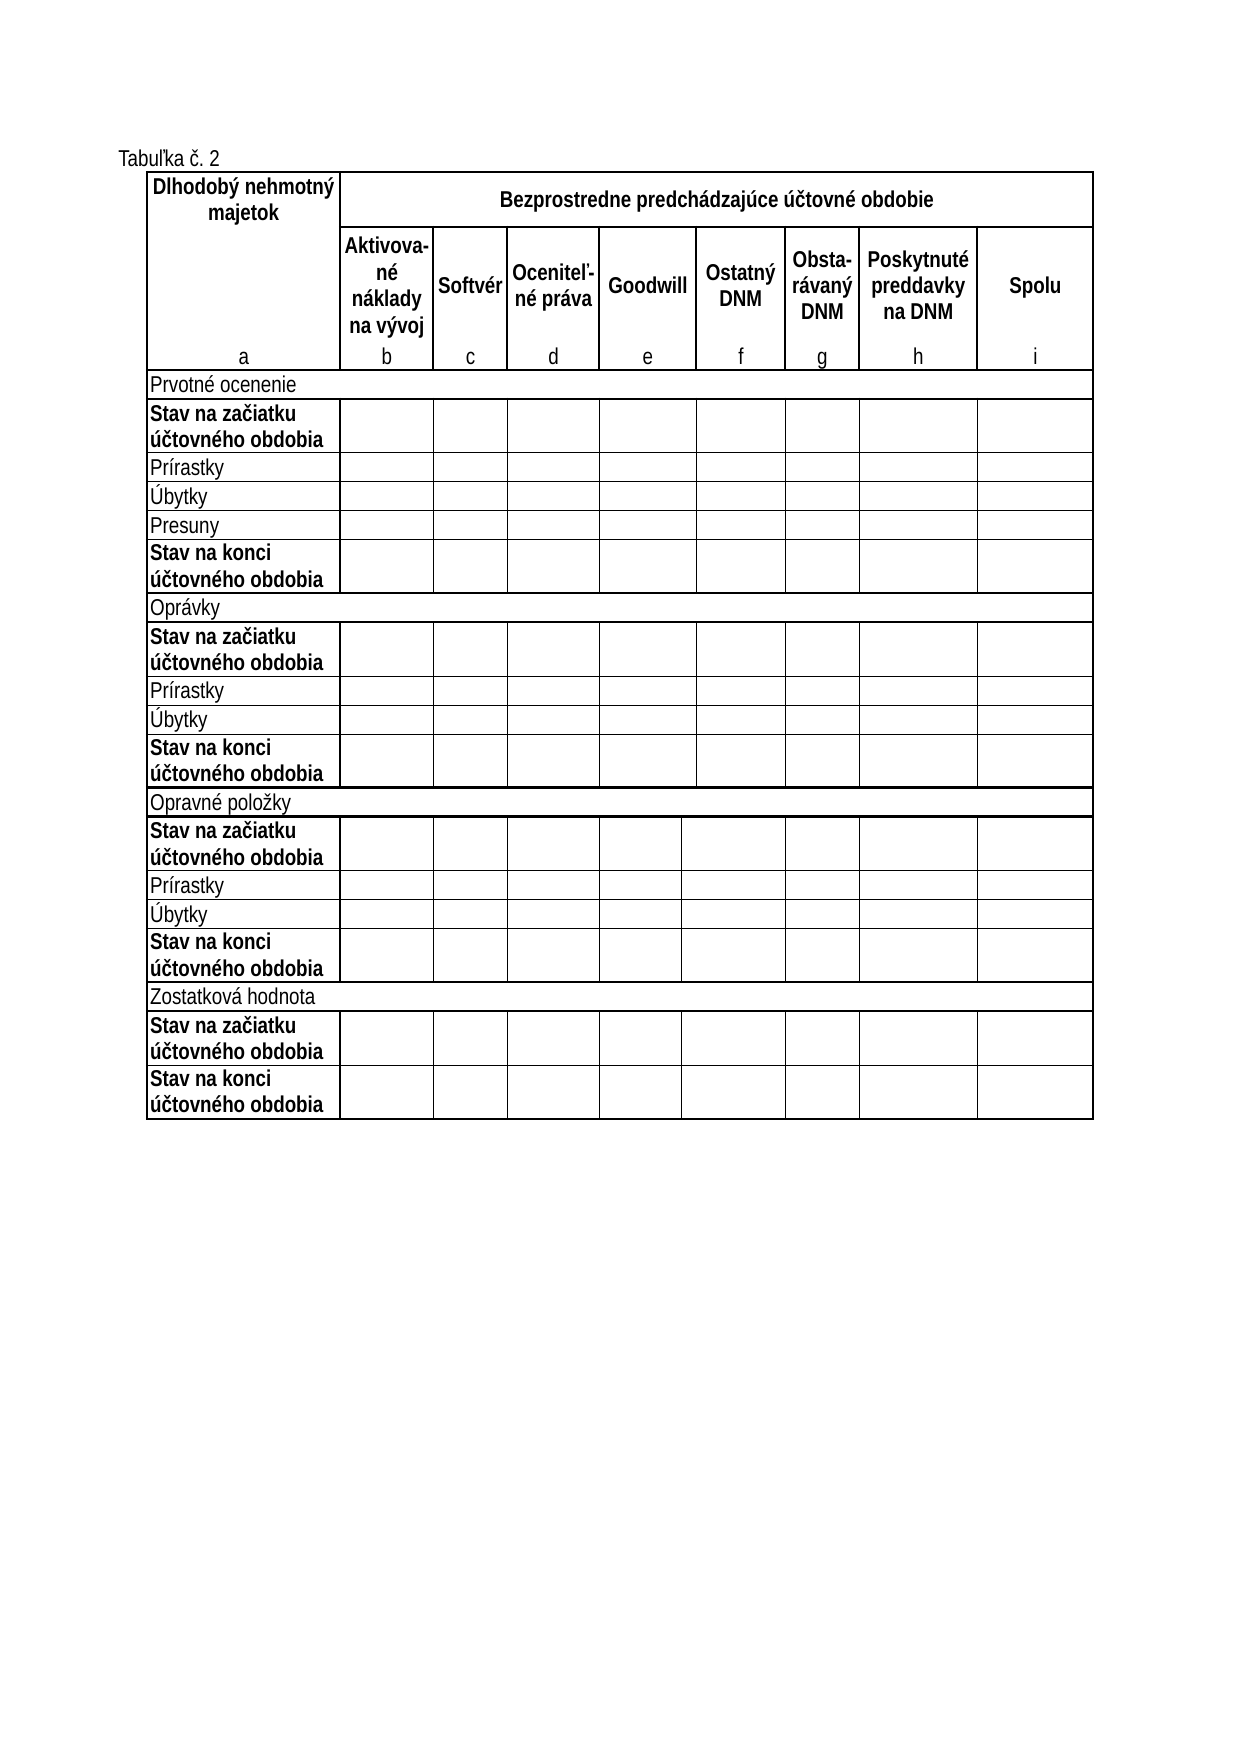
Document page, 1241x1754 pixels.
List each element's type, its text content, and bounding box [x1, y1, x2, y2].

table_cell [434, 706, 507, 734]
table_cell [786, 453, 859, 481]
table_cell [600, 511, 696, 539]
table_cell Stav na konci účtovného obdobia [148, 929, 339, 981]
table_cell [600, 1012, 681, 1065]
table_cell [860, 511, 977, 539]
table_cell Úbytky [148, 482, 339, 510]
table_cell [341, 735, 433, 786]
table_cell [434, 623, 507, 676]
table_cell h [860, 343, 976, 369]
table_cell [341, 623, 433, 676]
table_cell [682, 929, 785, 981]
table_cell [148, 226, 339, 343]
table_cell [600, 453, 696, 481]
table_cell [860, 453, 977, 481]
table_cell [697, 623, 785, 676]
table_cell [682, 818, 785, 870]
table_cell [600, 929, 681, 981]
table_cell [786, 623, 859, 676]
table_cell [978, 453, 1092, 481]
table_cell [786, 1012, 859, 1065]
table_cell [978, 400, 1092, 452]
table_cell Softvér [434, 228, 506, 343]
table_cell [860, 735, 977, 786]
table_cell Stav na konci účtovného obdobia [148, 540, 339, 592]
table_cell [682, 1012, 785, 1065]
table_cell Opravné položky [148, 789, 1092, 815]
table_cell [508, 706, 599, 734]
table_cell [600, 623, 696, 676]
table_cell c [434, 343, 506, 369]
table_cell [978, 1012, 1092, 1065]
table_cell [434, 540, 507, 592]
table_cell [341, 677, 433, 705]
table_cell [978, 511, 1092, 539]
table_cell [978, 735, 1092, 786]
table_cell [508, 1012, 599, 1065]
table_cell [600, 1066, 681, 1117]
table_header Bezprostredne predchádzajúce účtovné obdobie [341, 173, 1092, 226]
table_cell [860, 677, 977, 705]
table_cell [697, 540, 785, 592]
table_cell [786, 511, 859, 539]
table_cell Prvotné ocenenie [148, 371, 1092, 397]
table_cell e [600, 343, 695, 369]
table_cell Stav na začiatku účtovného obdobia [148, 400, 339, 452]
table_cell [341, 1012, 433, 1065]
table_cell i [978, 343, 1092, 369]
table_cell Spolu [978, 228, 1092, 343]
table_cell [341, 706, 433, 734]
table_cell [786, 706, 859, 734]
table_cell Stav na začiatku účtovného obdobia [148, 623, 339, 676]
table_cell [434, 677, 507, 705]
table_cell [860, 482, 977, 510]
table_cell [786, 482, 859, 510]
table_cell Prírastky [148, 871, 339, 899]
table_cell [978, 929, 1092, 981]
table_cell [860, 1066, 977, 1117]
table_cell [600, 677, 696, 705]
table_cell [697, 482, 785, 510]
table_cell [434, 900, 507, 928]
table_cell d [508, 343, 598, 369]
table_cell [786, 677, 859, 705]
table_cell Obsta-rávaný DNM [786, 228, 858, 343]
table_cell [341, 900, 433, 928]
table_cell Prírastky [148, 453, 339, 481]
table_cell [508, 818, 599, 870]
table_cell [682, 1066, 785, 1117]
table_cell [341, 1066, 433, 1117]
table_cell [682, 871, 785, 899]
table_cell [508, 677, 599, 705]
table_cell Oprávky [148, 594, 1092, 621]
table_cell [600, 900, 681, 928]
table_cell Úbytky [148, 900, 339, 928]
table_cell [341, 511, 433, 539]
table_cell Úbytky [148, 706, 339, 734]
table_cell [508, 1066, 599, 1117]
table_cell [508, 482, 599, 510]
table_cell [697, 706, 785, 734]
table_cell g [786, 343, 858, 369]
table_cell [508, 929, 599, 981]
table_cell [434, 482, 507, 510]
table_cell [978, 1066, 1092, 1117]
table_cell a [148, 343, 339, 369]
table_cell [697, 511, 785, 539]
table_cell Ostatný DNM [697, 228, 784, 343]
table_cell [341, 540, 433, 592]
table_cell [978, 677, 1092, 705]
table_cell [786, 1066, 859, 1117]
table_cell [508, 871, 599, 899]
table_cell Zostatková hodnota [148, 983, 1092, 1010]
table_cell [508, 900, 599, 928]
table_cell Oceniteľ-né práva [508, 228, 598, 343]
table_cell [434, 511, 507, 539]
table_cell Goodwill [600, 228, 695, 343]
table_cell [978, 818, 1092, 870]
table_cell [341, 929, 433, 981]
table_cell [600, 540, 696, 592]
table_cell [508, 623, 599, 676]
table_cell Poskytnuté preddavky na DNM [860, 228, 976, 343]
table_cell [600, 735, 696, 786]
table_cell [697, 453, 785, 481]
table_cell [786, 871, 859, 899]
table_cell [697, 677, 785, 705]
table_cell [508, 735, 599, 786]
table_cell [860, 900, 977, 928]
table_cell Prírastky [148, 677, 339, 705]
table_cell [860, 400, 977, 452]
text Tabuľka č. 2 [118, 144, 1122, 171]
table_cell Stav na začiatku účtovného obdobia [148, 818, 339, 870]
table_cell [600, 818, 681, 870]
table_cell [600, 706, 696, 734]
table_cell [697, 400, 785, 452]
table_cell Stav na konci účtovného obdobia [148, 735, 339, 786]
table_cell [978, 871, 1092, 899]
table_cell [434, 1012, 507, 1065]
table_cell [860, 623, 977, 676]
table_cell Stav na konci účtovného obdobia [148, 1066, 339, 1117]
table_cell [786, 818, 859, 870]
table_cell [860, 706, 977, 734]
table_cell [860, 929, 977, 981]
table_cell [860, 871, 977, 899]
table_cell [600, 400, 696, 452]
table_cell Stav na začiatku účtovného obdobia [148, 1012, 339, 1065]
table_cell [600, 482, 696, 510]
table_cell f [697, 343, 784, 369]
table_cell [786, 929, 859, 981]
table_cell [434, 453, 507, 481]
table_cell [697, 735, 785, 786]
table_cell [600, 871, 681, 899]
table_cell [786, 900, 859, 928]
table_cell [508, 540, 599, 592]
table_cell [341, 400, 433, 452]
table_cell [508, 511, 599, 539]
table_cell [341, 818, 433, 870]
table_cell [341, 482, 433, 510]
table_cell Aktivova-né náklady na vývoj [341, 228, 432, 343]
table_cell [434, 871, 507, 899]
table_cell [978, 540, 1092, 592]
table_cell [786, 735, 859, 786]
table_cell [508, 400, 599, 452]
table_cell [978, 623, 1092, 676]
table_cell [434, 1066, 507, 1117]
table_cell [786, 540, 859, 592]
table_cell [860, 540, 977, 592]
table_cell [978, 706, 1092, 734]
table_cell [434, 735, 507, 786]
table_cell Presuny [148, 511, 339, 539]
table_cell [978, 900, 1092, 928]
table_cell [860, 1012, 977, 1065]
table_cell [682, 900, 785, 928]
table_header Dlhodobý nehmotný majetok [148, 173, 339, 226]
table_cell [508, 453, 599, 481]
table_cell [978, 482, 1092, 510]
table_cell [341, 453, 433, 481]
table_cell [434, 929, 507, 981]
table_cell [434, 400, 507, 452]
table_cell [434, 818, 507, 870]
table_cell [341, 871, 433, 899]
table_cell [860, 818, 977, 870]
table_cell [786, 400, 859, 452]
table_cell b [341, 343, 432, 369]
